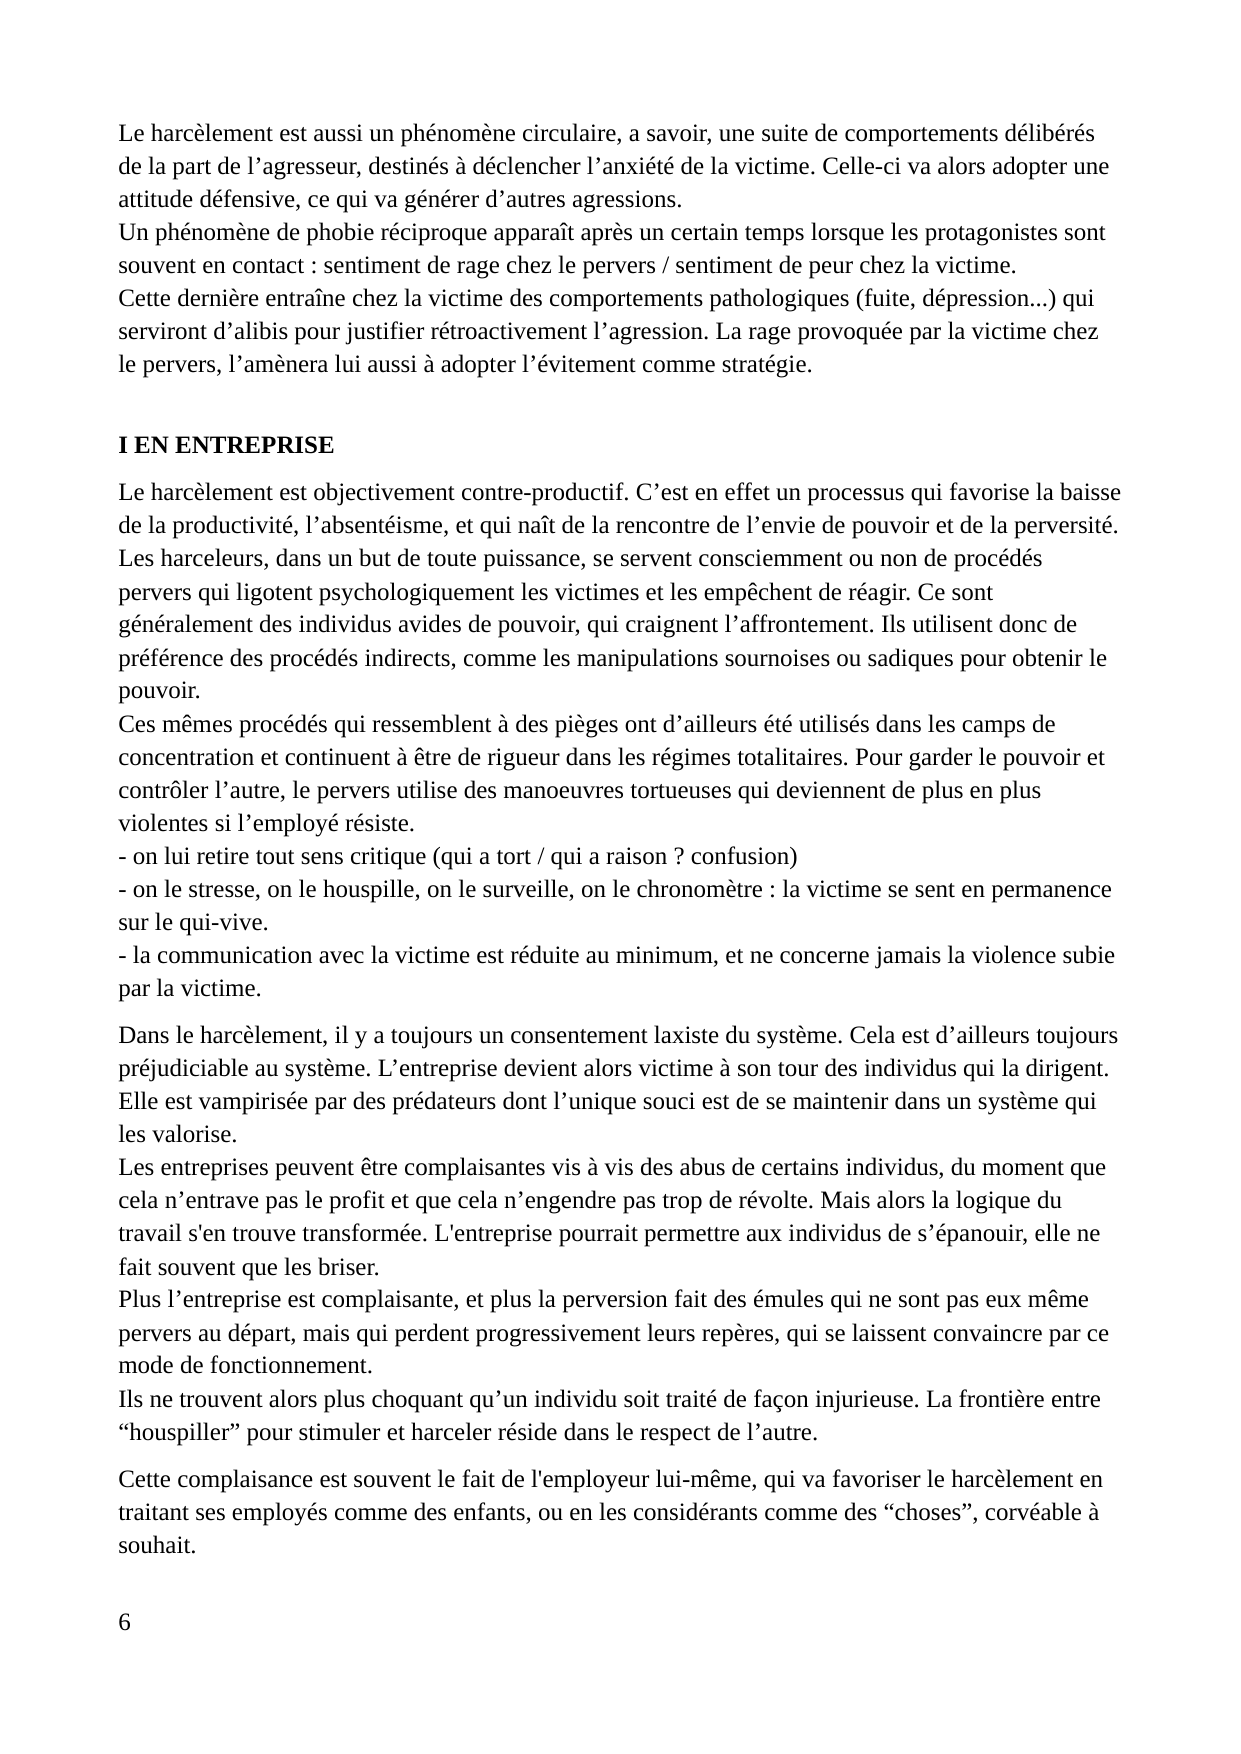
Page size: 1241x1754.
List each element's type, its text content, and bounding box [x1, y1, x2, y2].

text Cette complaisance est souvent le fait de l'employeur lui-même, qui va favoriser le harcèlement en traitant ses employés comme des enfants, ou en les considérants comme des “choses”, corvéable à souhait. [118, 1464, 1122, 1559]
text I EN ENTREPRISE [118, 397, 1122, 459]
text Le harcèlement est aussi un phénomène circulaire, a savoir, une suite de comportements délibérés de la part de l’agresseur, destinés à déclencher l’anxiété de la victime. Celle-ci va alors adopter une attitude défensive, ce qui va générer d’autres agressions. Un phénomène de phobie réciproque apparaît après un certain temps lorsque les protagonistes sont souvent en contact : sentiment de rage chez le pervers / sentiment de peur chez la victime. Cette dernière entraîne chez la victime des comportements pathologiques (fuite, dépression...) qui serviront d’alibis pour justifier rétroactivement l’agression. La rage provoquée par la victime chez le pervers, l’amènera lui aussi à adopter l’évitement comme stratégie. [118, 118, 1122, 378]
text Dans le harcèlement, il y a toujours un consentement laxiste du système. Cela est d’ailleurs toujours préjudiciable au système. L’entreprise devient alors victime à son tour des individus qui la dirigent. Elle est vampirisée par des prédateurs dont l’unique souci est de se maintenir dans un système qui les valorise. Les entreprises peuvent être complaisantes vis à vis des abus de certains individus, du moment que cela n’entrave pas le profit et que cela n’engendre pas trop de révolte. Mais alors la logique du travail s'en trouve transformée. L'entreprise pourrait permettre aux individus de s’épanouir, elle ne fait souvent que les briser. Plus l’entreprise est complaisante, et plus la perversion fait des émules qui ne sont pas eux même pervers au départ, mais qui perdent progressivement leurs repères, qui se laissent convaincre par ce mode de fonctionnement. Ils ne trouvent alors plus choquant qu’un individu soit traité de façon injurieuse. La frontière entre “houspiller” pour stimuler et harceler réside dans le respect de l’autre. [118, 1020, 1122, 1445]
text Le harcèlement est objectivement contre-productif. C’est en effet un processus qui favorise la baisse de la productivité, l’absentéisme, et qui naît de la rencontre de l’envie de pouvoir et de la perversité. Les harceleurs, dans un but de toute puissance, se servent consciemment ou non de procédés pervers qui ligotent psychologiquement les victimes et les empêchent de réagir. Ce sont généralement des individus avides de pouvoir, qui craignent l’affrontement. Ils utilisent donc de préférence des procédés indirects, comme les manipulations sournoises ou sadiques pour obtenir le pouvoir. Ces mêmes procédés qui ressemblent à des pièges ont d’ailleurs été utilisés dans les camps de concentration et continuent à être de rigueur dans les régimes totalitaires. Pour garder le pouvoir et contrôler l’autre, le pervers utilise des manoeuvres tortueuses qui deviennent de plus en plus violentes si l’employé résiste. - on lui retire tout sens critique (qui a tort / qui a raison ? confusion) - on le stresse, on le houspille, on le surveille, on le chronomètre : la victime se sent en permanence sur le qui-vive. - la communication avec la victime est réduite au minimum, et ne concerne jamais la violence subie par la victime. [118, 477, 1122, 1002]
